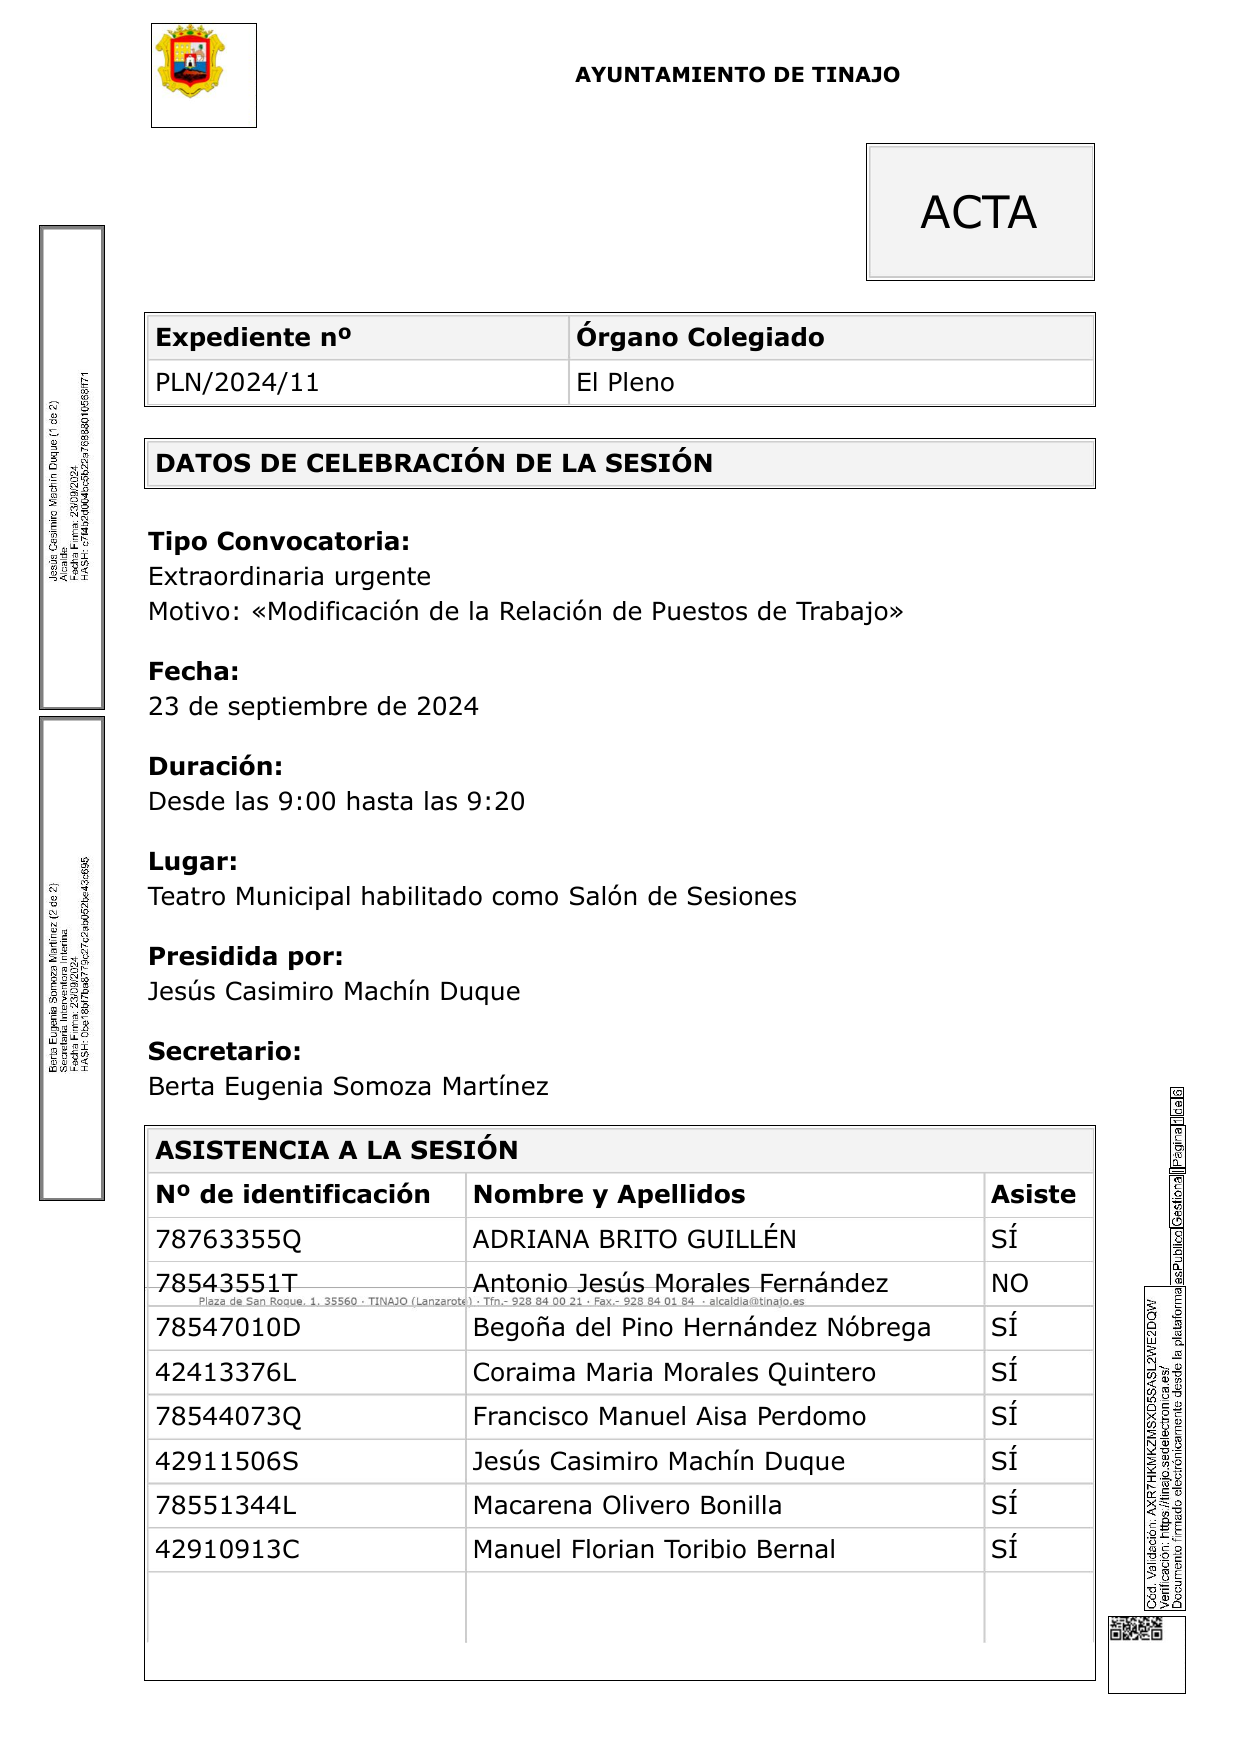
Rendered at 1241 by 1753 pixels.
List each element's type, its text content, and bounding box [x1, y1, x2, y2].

text Secretario: [148, 1036, 574, 1066]
text Nombre y Apellidos [472, 1179, 771, 1210]
text Jesús Casimiro Machín Duque [148, 976, 546, 1006]
text Antonio Jesús Morales Fernández [472, 1268, 957, 1298]
text SÍ [991, 1401, 1054, 1432]
text 7 [155, 1224, 171, 1254]
text Extraordinaria urgente [148, 561, 933, 591]
picture [1171, 1099, 1183, 1115]
text 2910913C [171, 1534, 327, 1565]
text ASISTENCIA A LA SESIÓN [155, 1135, 544, 1166]
text Francisco Manuel Aisa Perdomo [472, 1401, 957, 1432]
text 7 [155, 1313, 171, 1343]
picture [145, 1126, 1095, 1680]
text Presidida por: [148, 941, 546, 971]
text Macarena Olivero Bonilla [472, 1490, 957, 1520]
picture [145, 439, 1095, 488]
text AYUNTAMIENTO DE TINAJO [575, 62, 926, 88]
text Teatro Municipal habilitado como Salón de Sesiones [148, 881, 825, 911]
picture [1170, 1169, 1185, 1173]
text 2911506S [171, 1446, 327, 1476]
text SÍ [991, 1534, 1054, 1565]
text Fecha: [148, 656, 265, 686]
text SÍ [991, 1357, 1054, 1387]
text 4 [155, 1534, 171, 1565]
picture [1144, 1229, 1186, 1286]
text 8544073Q [171, 1401, 327, 1432]
text 8547010D [171, 1313, 327, 1343]
text ADRIANA BRITO GUILLÉN [472, 1224, 823, 1254]
text Duración: [148, 751, 551, 781]
text Manuel Florian Toribio Bernal [472, 1534, 864, 1564]
text 3 de septiembre de 2024 [163, 691, 505, 721]
text Tipo Convocatoria: [148, 526, 933, 556]
text SÍ [991, 1224, 1054, 1254]
picture [40, 717, 104, 1200]
text DATOS DE CELEBRACIÓN DE LA SESIÓN [155, 448, 739, 479]
picture [1145, 1287, 1185, 1610]
text 8763355Q [171, 1224, 327, 1254]
text Coraima Maria Morales Quintero [472, 1357, 957, 1387]
text Begoña del Pino Hernández Nóbrega [472, 1312, 957, 1343]
text Nº de identificación [155, 1179, 456, 1210]
text 2413376L [171, 1357, 327, 1387]
text Berta Eugenia Somoza Martínez [148, 1071, 574, 1101]
text SÍ [991, 1446, 1054, 1476]
text Lugar: [148, 846, 263, 876]
picture [867, 144, 1094, 280]
text Motivo: «Modificación de la Relación de Puestos de Trabajo» [148, 596, 933, 626]
text 2 [148, 691, 163, 721]
text 7 [155, 1268, 171, 1299]
text 4 [155, 1357, 171, 1387]
text 4 [155, 1446, 171, 1476]
picture [152, 24, 256, 127]
text 7 [155, 1490, 171, 1521]
picture [1109, 1617, 1185, 1693]
text 7 [155, 1401, 171, 1432]
text PLN/2024/11 [155, 367, 346, 397]
text SÍ [991, 1490, 1054, 1521]
text Órgano Colegiado [576, 322, 850, 353]
text El Pleno [576, 367, 700, 397]
picture [40, 226, 104, 709]
text Desde las 9:00 hasta las 9:20 [148, 786, 551, 816]
picture [1171, 1088, 1183, 1097]
picture [145, 313, 1095, 406]
text SÍ [991, 1313, 1054, 1343]
picture [1171, 1118, 1183, 1124]
text 8551344L [171, 1490, 327, 1521]
text 8543551T [171, 1268, 327, 1299]
picture [1170, 1176, 1183, 1227]
text Jesús Casimiro Machín Duque [472, 1446, 957, 1476]
text Expediente nº [155, 322, 377, 353]
text ACTA [920, 184, 1066, 239]
picture [1171, 1126, 1185, 1167]
text NO [991, 1268, 1054, 1299]
text Asiste [991, 1179, 1101, 1210]
